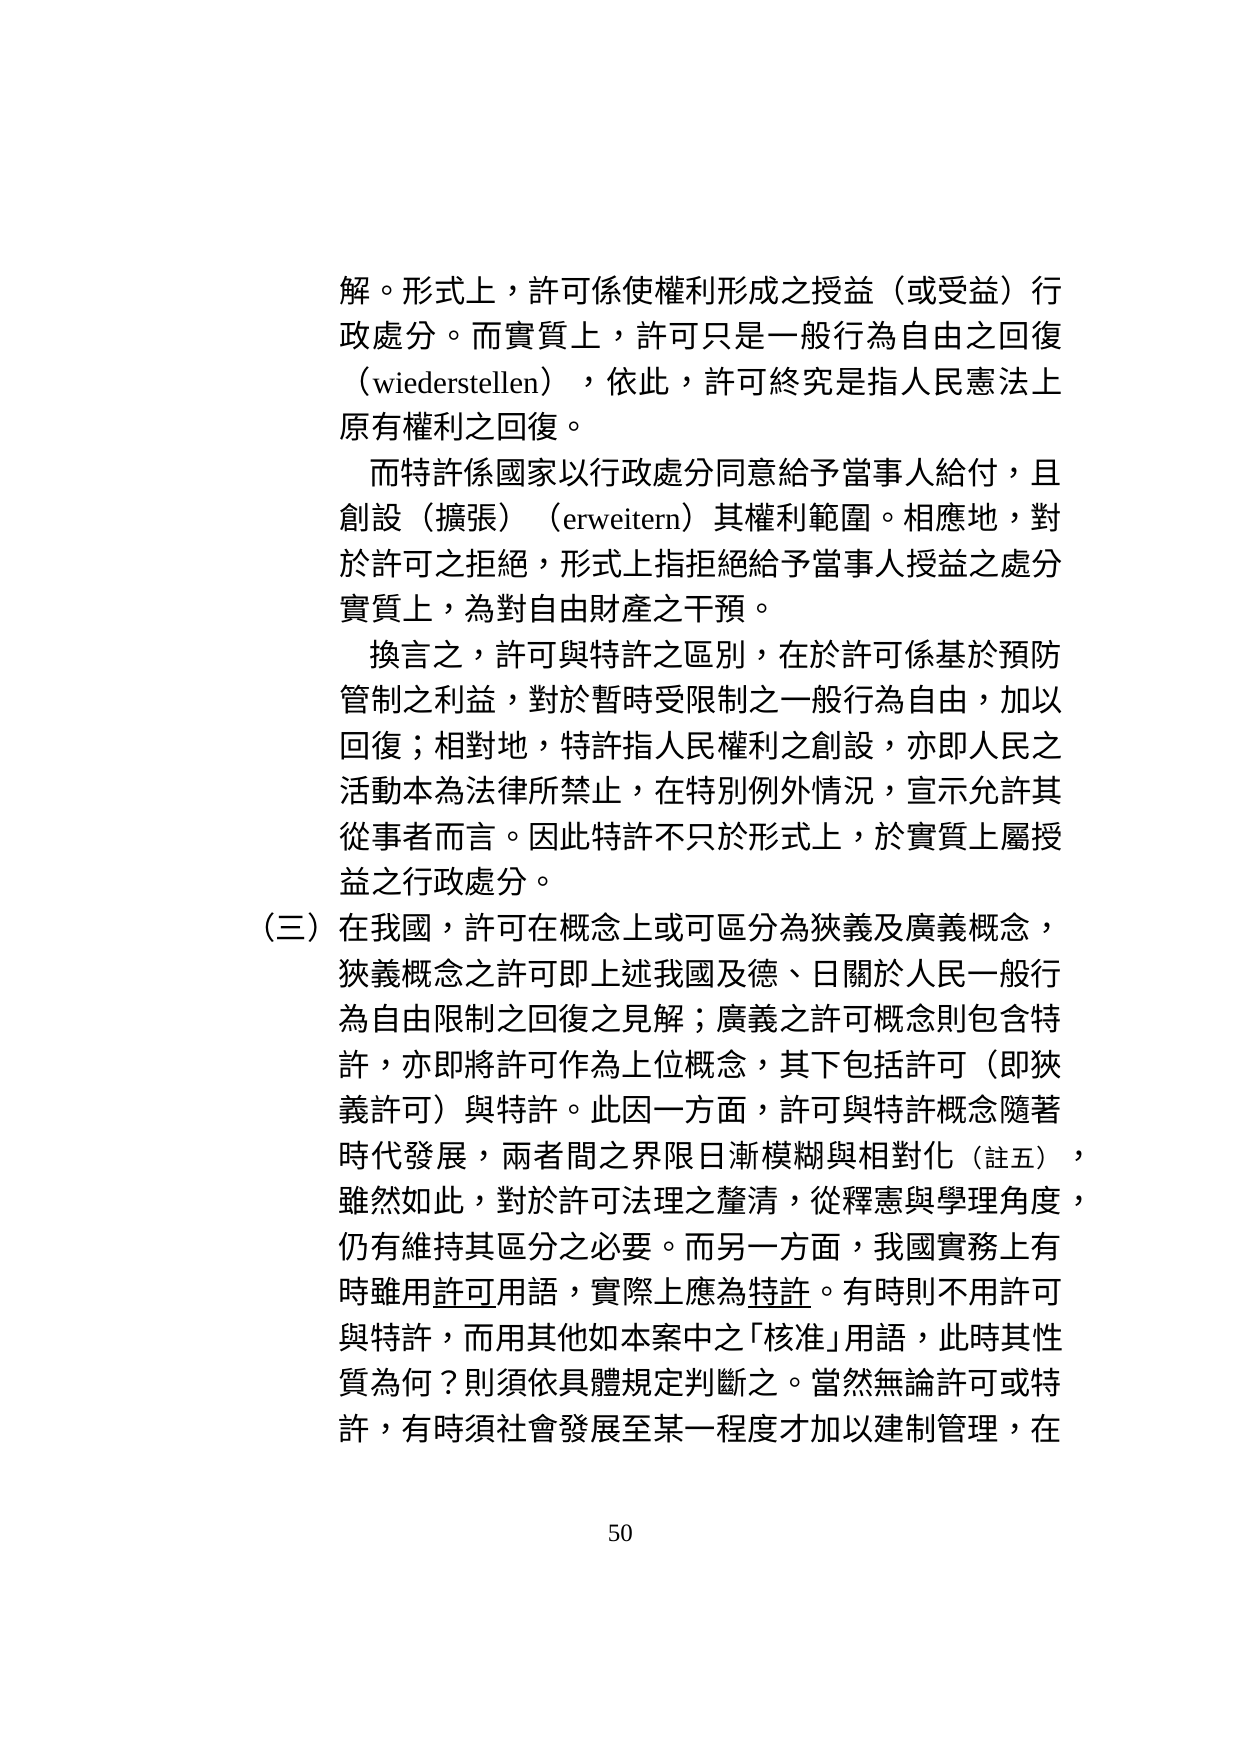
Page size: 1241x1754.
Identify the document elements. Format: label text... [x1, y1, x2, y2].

text 解。形式上，許可係使權利形成之授益（或受益）行政處分。而實質上，許可只是一般行為自由之回復（wiederstellen），依此，許可終究是指人民憲法上原有權利之回復。 [339, 266, 1063, 448]
text 而特許係國家以行政處分同意給予當事人給付，且創設（擴張）（erweitern）其權利範圍。相應地，對於許可之拒絕，形式上指拒絕給予當事人授益之處分；實質上，為對自由財產之干預。 [339, 448, 1063, 630]
text 換言之，許可與特許之區別，在於許可係基於預防管制之利益，對於暫時受限制之一般行為自由，加以回復；相對地，特許指人民權利之創設，亦即人民之活動本為法律所禁止，在特別例外情況，宣示允許其從事者而言。因此特許不只於形式上，於實質上屬授益之行政處分。 [339, 630, 1063, 903]
text （三）在我國，許可在概念上或可區分為狹義及廣義概念，狹義概念之許可即上述我國及德、日關於人民一般行為自由限制之回復之見解；廣義之許可概念則包含特許，亦即將許可作為上位概念，其下包括許可（即狹義許可）與特許。此因一方面，許可與特許概念隨著時代發展，兩者間之界限日漸模糊與相對化（註五），雖然如此，對於許可法理之釐清，從釋憲與學理角度，仍有維持其區分之必要。而另一方面，我國實務上有時雖用許可用語，實際上應為特許。有時則不用許可與特許，而用其他如本案中之「核准」用語，此時其性質為何？則須依具體規定判斷之。當然無論許可或特許，有時須社會發展至某一程度才加以建制管理，在此之前人民當然不受限制（即放任）。是否應經特許、許可、報備或根本不受限制，則須由法令規定判斷。 [244, 903, 1063, 1449]
